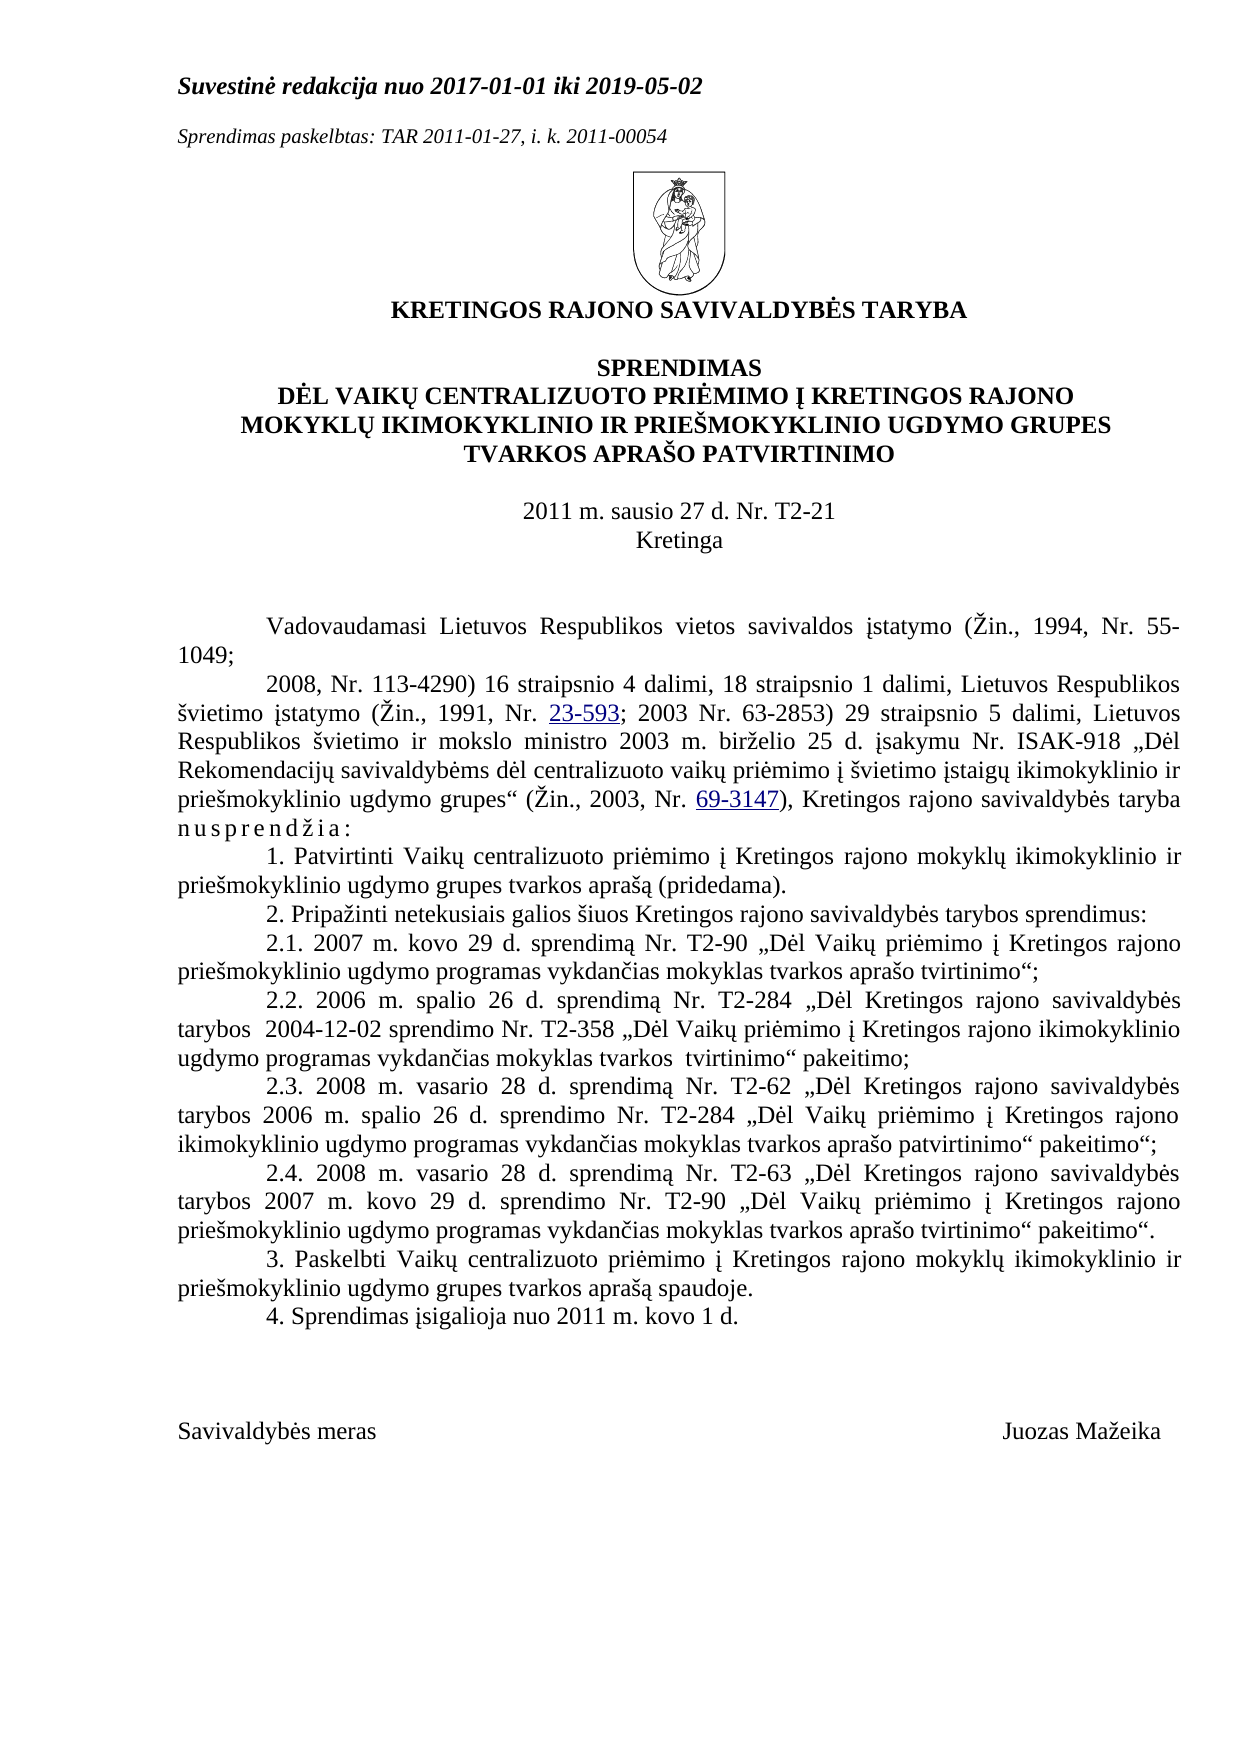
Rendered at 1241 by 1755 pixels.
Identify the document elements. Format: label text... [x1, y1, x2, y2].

text SPRENDIMAS [177, 353, 1181, 381]
text KRETINGOS RAJONO SAVIVALDYBĖS TARYBA [177, 295, 1181, 324]
text 2. Pripažinti netekusiais galios šiuos Kretingos rajono savivaldybės tarybos sprendimus: [177, 899, 1181, 928]
text Kretinga [177, 525, 1181, 554]
text 4. Sprendimas įsigalioja nuo 2011 m. kovo 1 d. [177, 1301, 1181, 1330]
text 2011 m. sausio 27 d. Nr. T2-21 [177, 496, 1181, 525]
text 2.1. 2007 m. kovo 29 d. sprendimą Nr. T2-90 „Dėl Vaikų priėmimo į Kretingos rajono priešmokyklinio ugdymo programas vykdančias mokyklas tvarkos aprašo tvirtinimo“; [177, 928, 1181, 985]
text DĖL VAIKŲ CENTRALIZUOTO PRIĖMIMO Į KRETINGOS RAJONO [177, 381, 1181, 410]
text Vadovaudamasi Lietuvos Respublikos vietos savivaldos įstatymo (Žin., 1994, Nr. 55- 1049; [177, 611, 1181, 669]
text 1. Patvirtinti Vaikų centralizuoto priėmimo į Kretingos rajono mokyklų ikimokyklinio ir priešmokyklinio ugdymo grupes tvarkos aprašą (pridedama). [177, 841, 1181, 899]
text 2.2. 2006 m. spalio 26 d. sprendimą Nr. T2-284 „Dėl Kretingos rajono savivaldybės tarybos 2004-12-02 sprendimo Nr. T2-358 „Dėl Vaikų priėmimo į Kretingos rajono ikimokyklinio ugdymo programas vykdančias mokyklas tvarkos tvirtinimo“ pakeitimo; [177, 985, 1181, 1071]
text 2008, Nr. 113-4290) 16 straipsnio 4 dalimi, 18 straipsnio 1 dalimi, Lietuvos Respublikos švietimo įstatymo (Žin., 1991, Nr. 23-593; 2003 Nr. 63-2853) 29 straipsnio 5 dalimi, Lietuvos Respublikos švietimo ir mokslo ministro 2003 m. birželio 25 d. įsakymu Nr. ISAK-918 „Dėl Rekomendacijų savivaldybėms dėl centralizuoto vaikų priėmimo į švietimo įstaigų ikimokyklinio ir priešmokyklinio ugdymo grupes“ (Žin., 2003, Nr. 69-3147), Kretingos rajono savivaldybės taryba nusprendžia: [177, 669, 1181, 841]
text Suvestinė redakcija nuo 2017-01-01 iki 2019-05-02 [177, 71, 1181, 99]
text Savivaldybės meras Juozas Mažeika [177, 1416, 1181, 1445]
text MOKYKLŲ IKIMOKYKLINIO IR PRIEŠMOKYKLINIO UGDYMO GRUPES [177, 410, 1181, 439]
text Sprendimas paskelbtas: TAR 2011-01-27, i. k. 2011-00054 [177, 124, 1181, 148]
text TVARKOS APRAŠO PATVIRTINIMO [177, 439, 1181, 468]
text 2.4. 2008 m. vasario 28 d. sprendimą Nr. T2-63 „Dėl Kretingos rajono savivaldybės tarybos 2007 m. kovo 29 d. sprendimo Nr. T2-90 „Dėl Vaikų priėmimo į Kretingos rajono priešmokyklinio ugdymo programas vykdančias mokyklas tvarkos aprašo tvirtinimo“ pakeitimo“. [177, 1158, 1181, 1244]
text 2.3. 2008 m. vasario 28 d. sprendimą Nr. T2-62 „Dėl Kretingos rajono savivaldybės tarybos 2006 m. spalio 26 d. sprendimo Nr. T2-284 „Dėl Vaikų priėmimo į Kretingos rajono ikimokyklinio ugdymo programas vykdančias mokyklas tvarkos aprašo patvirtinimo“ pakeitimo“; [177, 1071, 1181, 1158]
text 3. Paskelbti Vaikų centralizuoto priėmimo į Kretingos rajono mokyklų ikimokyklinio ir priešmokyklinio ugdymo grupes tvarkos aprašą spaudoje. [177, 1244, 1181, 1301]
